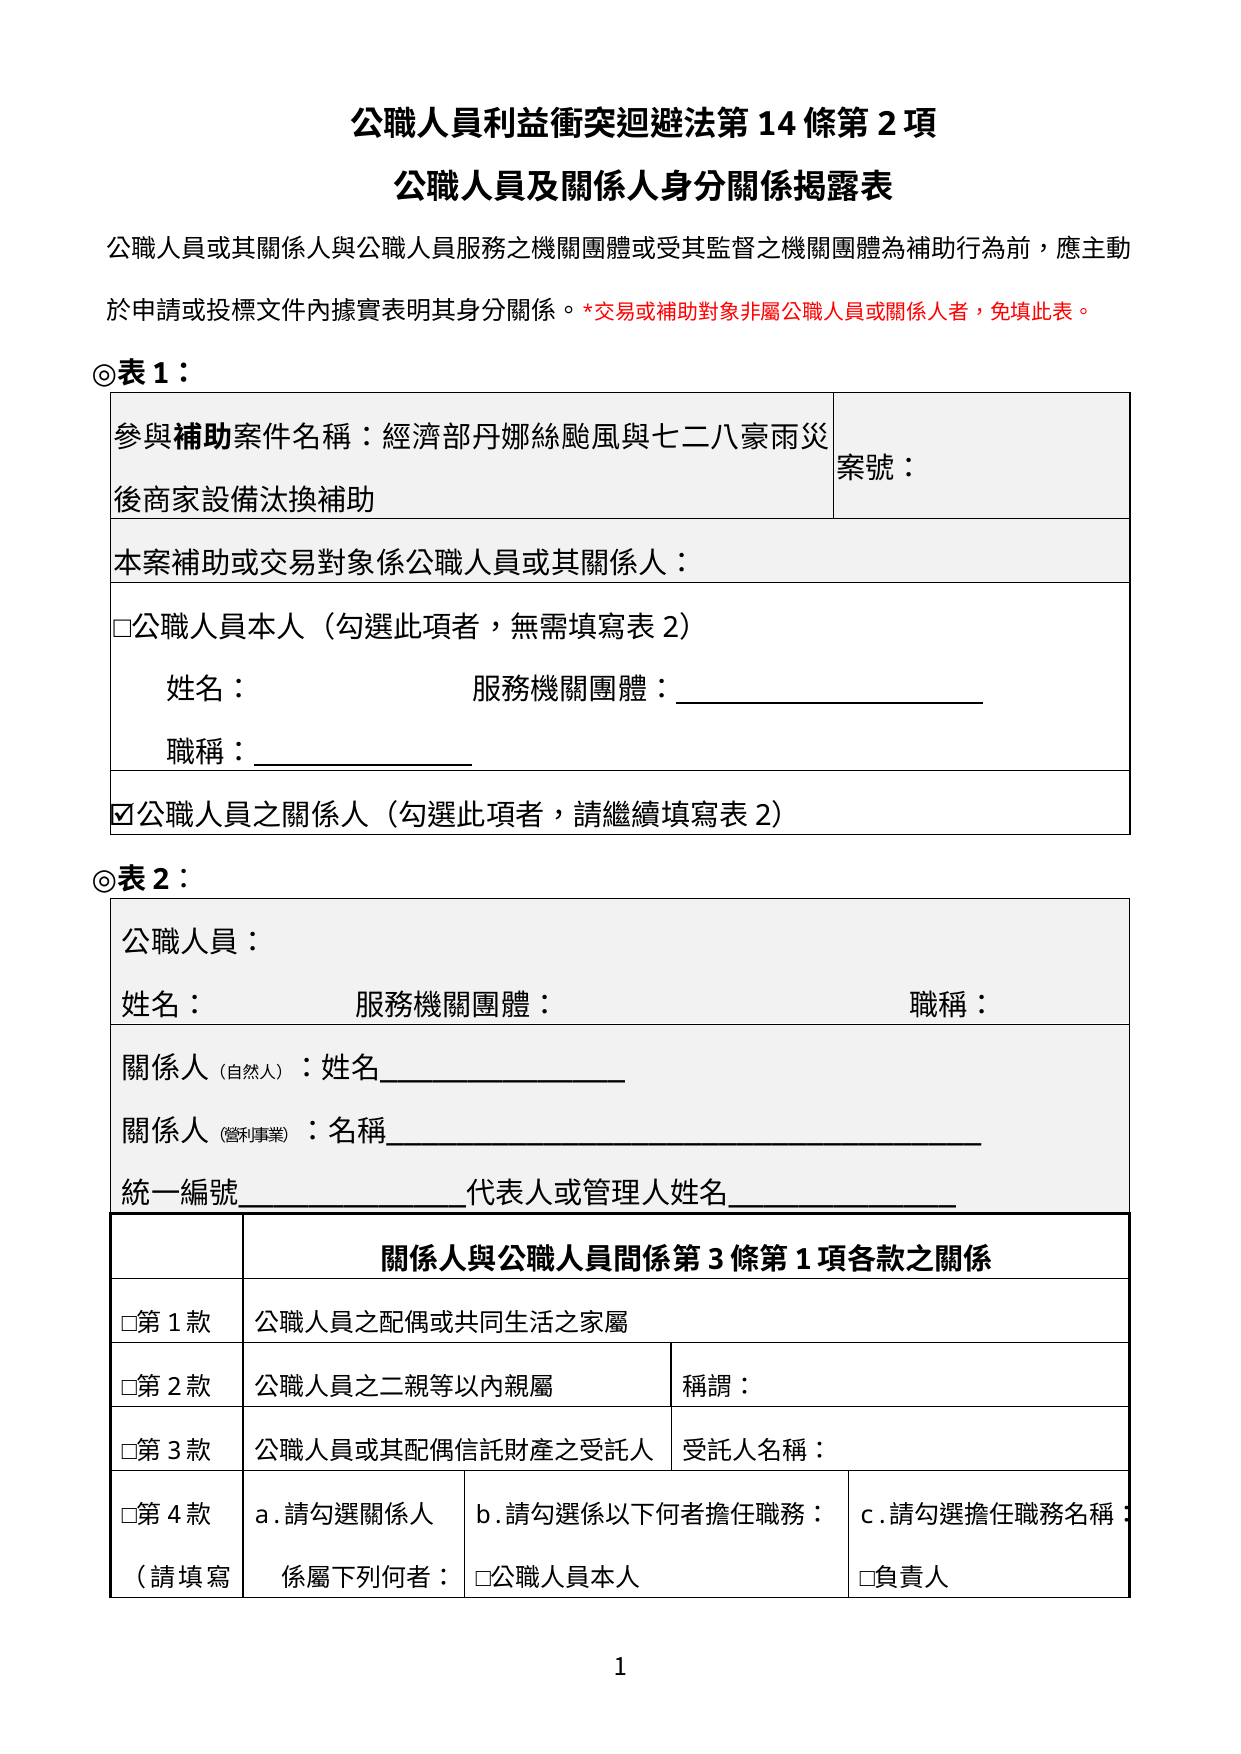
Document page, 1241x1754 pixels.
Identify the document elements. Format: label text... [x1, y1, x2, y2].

text ◎表2： [33, 835, 1239, 897]
text ◎表1： [33, 330, 1239, 392]
table_header 公職人員： 姓名： 服務機關團體： 職稱： [111, 899, 1129, 1023]
table_cell 公職人員之配偶或共同生活之家屬 [244, 1279, 1128, 1342]
table_cell □第4款 （請填寫 [112, 1471, 242, 1596]
table_header 案號： [834, 393, 1129, 518]
table_cell 關係人（自然人）：姓名______________ 關係人（營利事業）：名稱__________________________________ 統一編號_____________代表人或管理人姓名_____________ [111, 1025, 1129, 1212]
text 公職人員利益衝突迴避法第14條第2項 [0, 80, 1240, 142]
table_cell 公職人員之二親等以內親屬 [244, 1343, 670, 1406]
table_cell c.請勾選擔任職務名稱： □負責人 □董事 □獨立董事 □監察人 □經理人 □相類似職務： ____________ [849, 1471, 1128, 1596]
table_cell [112, 1215, 242, 1278]
table_cell b.請勾選係以下何者擔任職務： □公職人員本人 [465, 1471, 848, 1596]
table_cell 本案補助或交易對象係公職人員或其關係人： [111, 519, 1129, 582]
table_cell □第2款 [112, 1343, 242, 1406]
table_header 參與補助案件名稱：經濟部丹娜絲颱風與七二八豪雨災後商家設備汰換補助 [111, 393, 833, 518]
table_cell 公職人員或其配偶信託財產之受託人 [244, 1407, 671, 1470]
table_cell a.請勾選關係人 係屬下列何者： [244, 1471, 464, 1596]
table_cell □第3款 [112, 1407, 242, 1470]
table_cell 稱謂： [672, 1343, 1128, 1406]
table_cell 受託人名稱： [672, 1407, 1128, 1470]
table_cell □公職人員本人（勾選此項者，無需填寫表2） 姓名： 服務機關團體： 職稱： [111, 583, 1129, 770]
text 公職人員及關係人身分關係揭露表 [0, 142, 1240, 205]
table_cell 關係人與公職人員間係第3條第1項各款之關係 [244, 1215, 1128, 1278]
table_cell 公職人員之關係人（勾選此項者，請繼續填寫表2） [111, 771, 1129, 834]
text 公職人員或其關係人與公職人員服務之機關團體或受其監督之機關團體為補助行為前，應主動於申請或投標文件內據實表明其身分關係。*交易或補助對象非屬公職人員或關係人者，免填此表。 [106, 205, 1149, 330]
table_cell □第1款 [112, 1279, 242, 1342]
